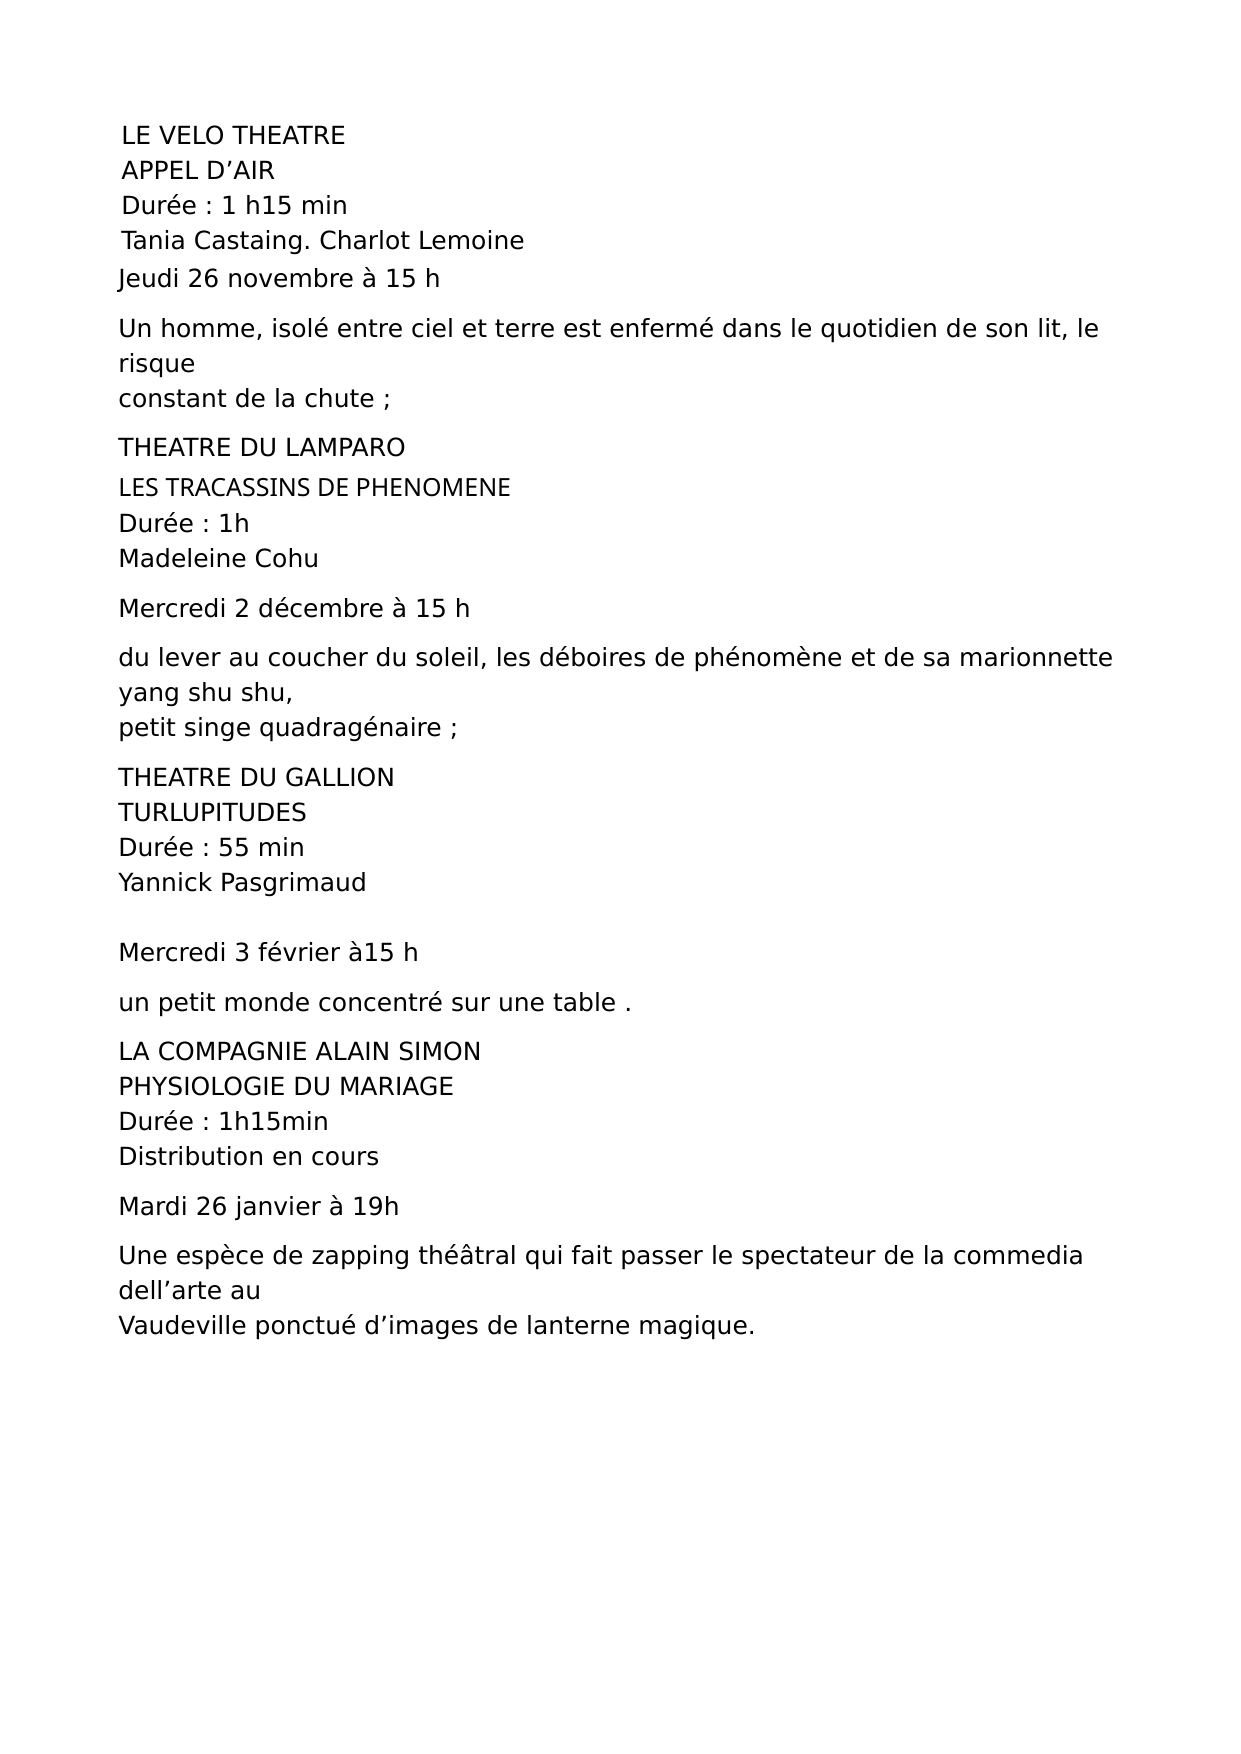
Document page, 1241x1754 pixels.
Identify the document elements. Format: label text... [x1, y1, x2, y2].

text du lever au coucher du soleil, les déboires de phénomène et de sa marionnette yang shu shu, petit singe quadragénaire ; [118, 643, 1122, 743]
text Un homme, isolé entre ciel et terre est enfermé dans le quotidien de son lit, le risque constant de la chute ; [118, 314, 1122, 413]
text Mardi 26 janvier à 19h [118, 1192, 1122, 1221]
text THEATRE DU LAMPARO LES TRACASSINS DE PHENOMENE Durée : 1h Madeleine Cohu [118, 433, 1122, 573]
text LA COMPAGNIE ALAIN SIMON PHYSIOLOGIE DU MARIAGE Durée : 1h15min Distribution en cours [118, 1037, 1122, 1171]
text Jeudi 26 novembre à 15 h [118, 264, 1122, 293]
text LE VELO THEATRE APPEL D’AIR Durée : 1 h15 min Tania Castaing. Charlot Lemoine [121, 121, 1119, 255]
text THEATRE DU GALLION TURLUPITUDES Durée : 55 min Yannick Pasgrimaud Mercredi 3 février à15 h [118, 763, 1122, 967]
text Une espèce de zapping théâtral qui fait passer le spectateur de la commedia dell’arte au Vaudeville ponctué d’images de lanterne magique. [118, 1241, 1122, 1341]
text Mercredi 2 décembre à 15 h [118, 594, 1122, 623]
text un petit monde concentré sur une table . [118, 988, 1122, 1017]
